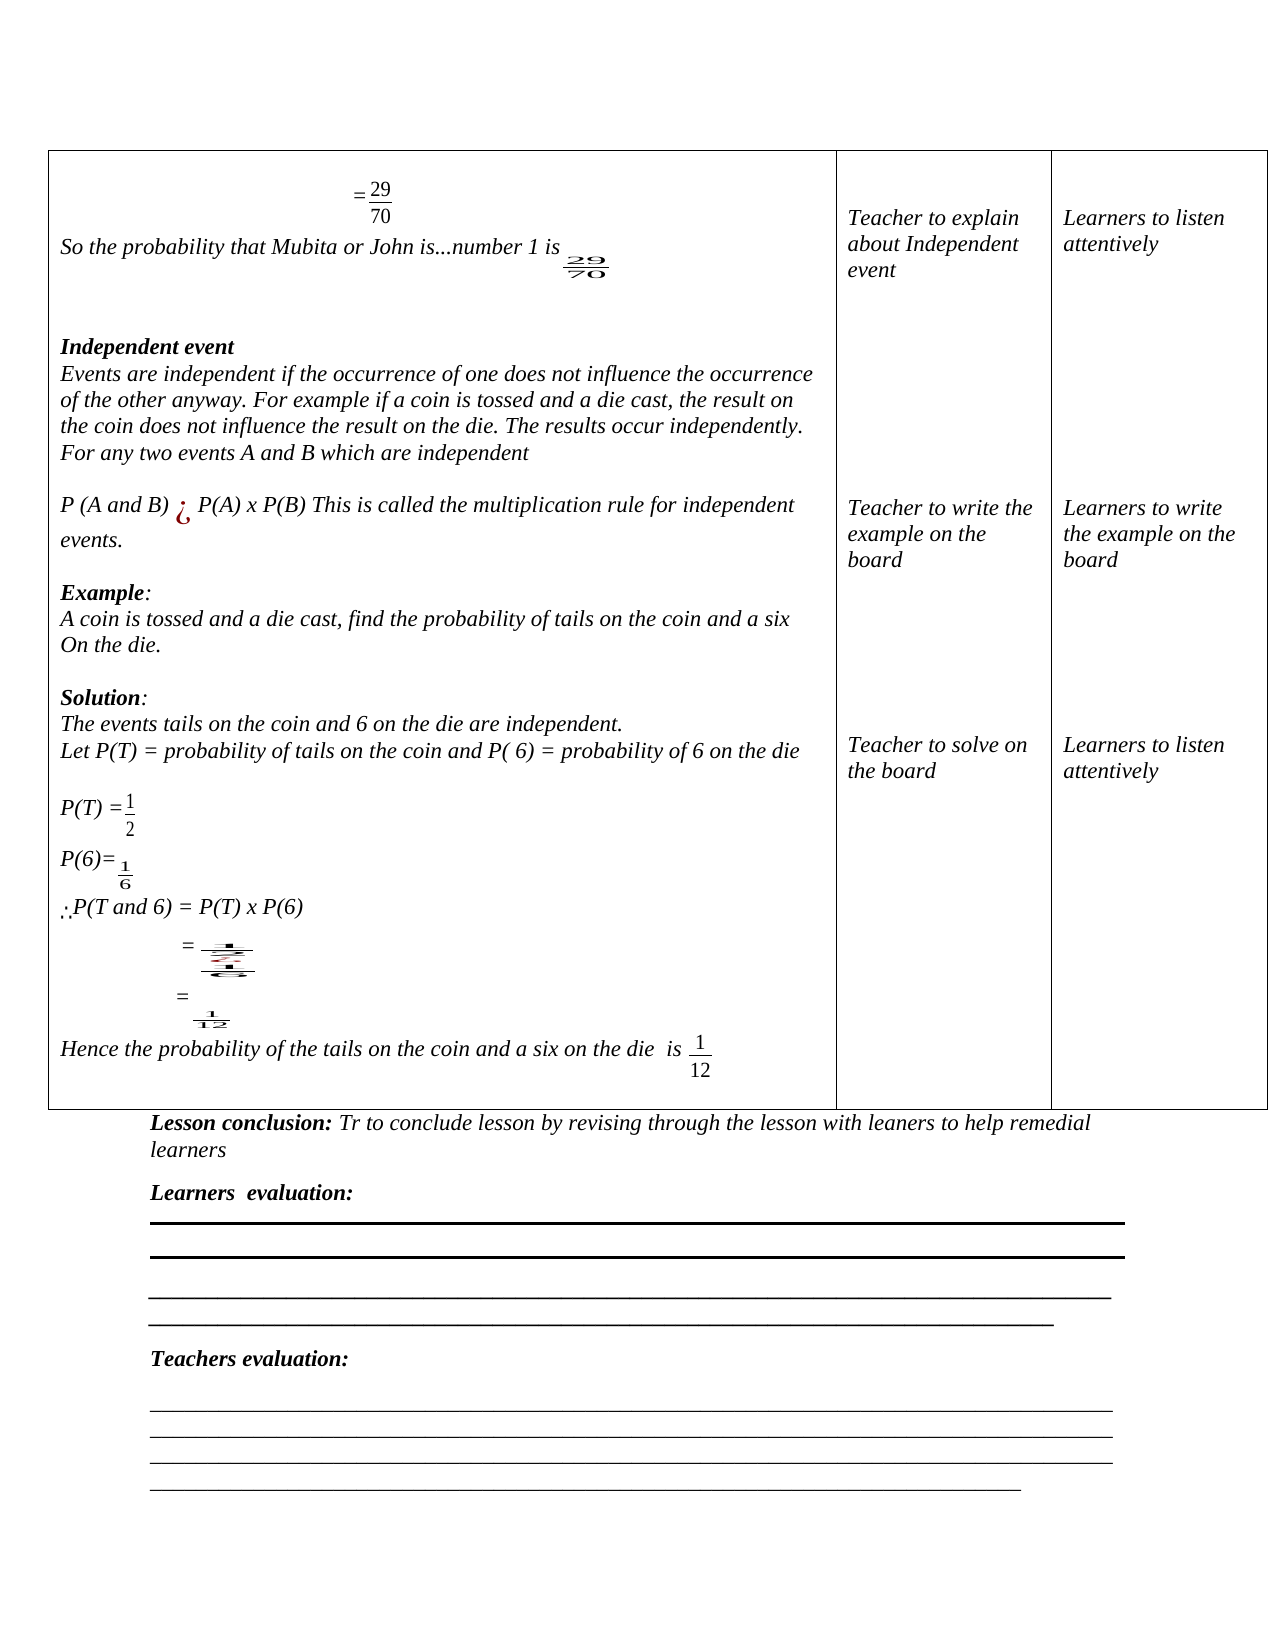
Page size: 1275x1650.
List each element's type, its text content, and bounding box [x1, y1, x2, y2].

text Learners evaluation: [150, 1179, 1125, 1205]
table_cell Learners to listen attentively Learners to write the example on the board Learners to listen attentively [1052, 151, 1267, 1108]
text Lesson conclusion: Tr to conclude lesson by revising through the lesson with leaners to help remedial learners [150, 1110, 1125, 1162]
table_cell Most likely event The most likely event to occur is the one with the highest probability. For example if three athletes A, B and C have chances,, and respectively of winning a race, then B is the most likely athlete to win. B has the highest probability of winning, followed by C. Note: ordering of fractions is dealt with on pages 24 and 25. The greatest fraction, which gives the greatest chance is determined by ordering Mutually exclusive events Events A and B are mutually exclusive if they cannot happen a t the same time. For example, if a soldier shoots at a target with a single bullet, he cannot hit and miss with the same bullet Similarly, if a coin is tossed, heads and tails cannot appear at the same time. For any two event A and B which are mutually exclusive: P(A or B) = P(A) + P(B) This is called the addition rule for mutually exclusive events Example. In a test, the probability that Mubita is number 1 is and the probability that John is number I is , find the probability that Mubitta or John is assuming no tie.. Solution: The events, John or Mubita is number 1 are mutually exclusive, therefore P (Mubita or John is number 1) P(M) + P(]) = = So the probability that Mubita or John is...number 1 is Independent event Events are independent if the occurrence of one does not influence the occurrence of the other anyway. For example if a coin is tossed and a die cast, the result on the coin does not influence the result on the die. The results occur independently. For any two events A and B which are independent P (A and B) P(A) x P(B) This is called the multiplication rule for independent events. Example: A coin is tossed and a die cast, find the probability of tails on the coin and a six On the die. Solution: The events tails on the coin and 6 on the die are independent. Let P(T) = probability of tails on the coin and P( 6) = probability of 6 on the die P(T) = P(6)= P(T and 6) = P(T) x P(6) = = Hence the probability of the tails on the coin and a six on the die is [49, 151, 836, 1108]
text Teachers evaluation: [150, 1345, 1125, 1371]
text ________________________________________________________________________________________________________________________________________________________________________________________________________________________________________________________________________________________________________________________________________ [150, 1388, 1125, 1493]
text ___________________________________________________________________________________________________________________________________________________________________ [150, 1275, 1125, 1328]
table_cell Teacher to explain about Independent event Teacher to write the example on the board Teacher to solve on the board [837, 151, 1051, 1108]
